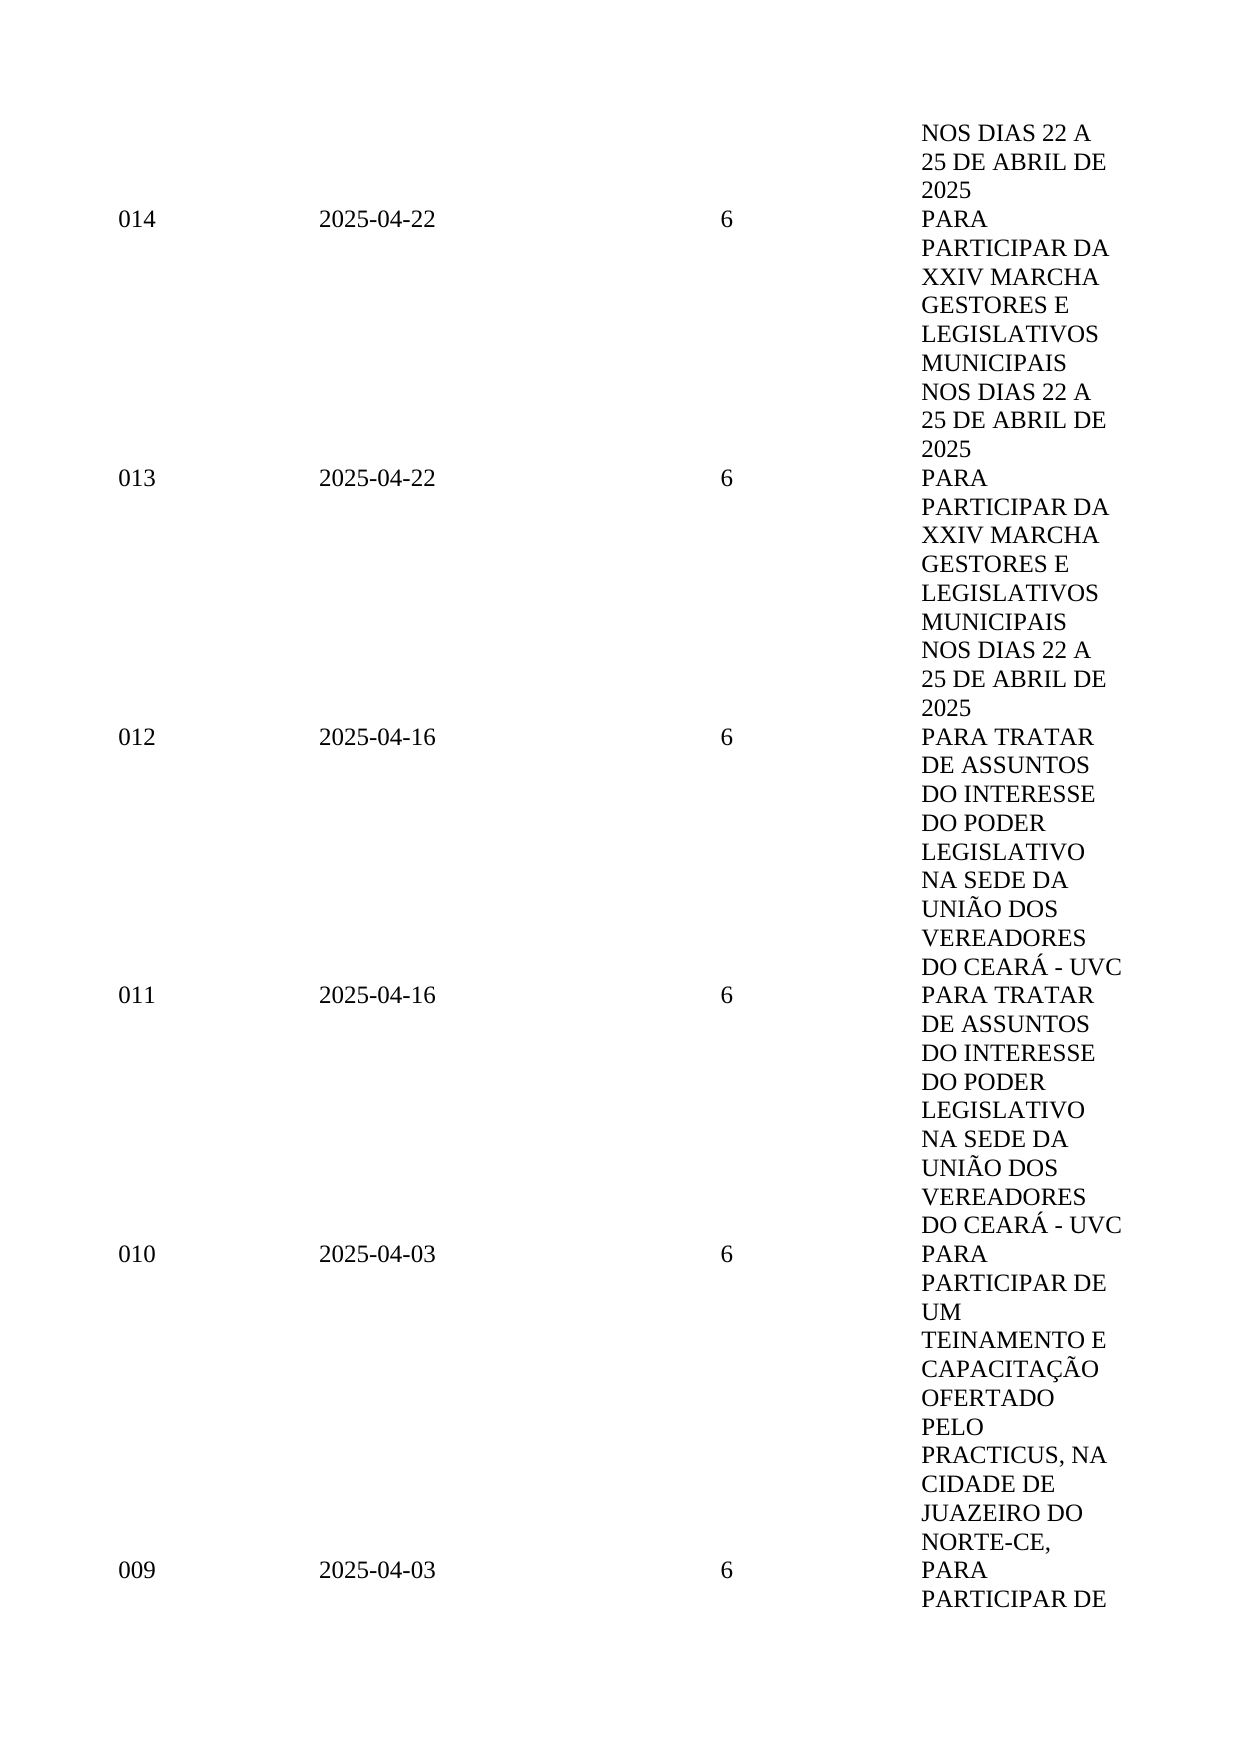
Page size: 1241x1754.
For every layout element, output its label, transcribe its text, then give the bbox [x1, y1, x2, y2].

table_cell 2025-04-22 [319, 463, 519, 722]
table_cell [520, 118, 720, 204]
table_cell PARA PARTICIPAR DA XXIV MARCHA GESTORES E LEGISLATIVOS MUNICIPAIS NOS DIAS 22 A 25 DE ABRIL DE 2025 [921, 204, 1122, 463]
table_cell PARA TRATAR DE ASSUNTOS DO INTERESSE DO PODER LEGISLATIVO NA SEDE DA UNIÃO DOS VEREADORES DO CEARÁ - UVC [921, 722, 1122, 981]
table_cell 6 [720, 1556, 921, 1613]
table_cell 6 [720, 1239, 921, 1556]
table_cell 6 [720, 204, 921, 463]
table_cell 6 [720, 722, 921, 981]
table_cell [520, 204, 720, 463]
table_cell PARA PARTICIPAR DE [921, 1556, 1122, 1613]
table_cell [520, 722, 720, 981]
table_cell 2025-04-22 [319, 204, 519, 463]
table_cell PARA PARTICIPAR DE UM TEINAMENTO E CAPACITAÇÃO OFERTADO PELO PRACTICUS, NA CIDADE DE JUAZEIRO DO NORTE-CE, [921, 1239, 1122, 1556]
table_cell 013 [118, 463, 319, 722]
table_cell 2025-04-16 [319, 981, 519, 1239]
table_cell [118, 118, 319, 204]
table_cell [520, 463, 720, 722]
table_cell 2025-04-03 [319, 1556, 519, 1613]
table_cell 6 [720, 463, 921, 722]
table_cell [520, 1556, 720, 1613]
table_cell [520, 1239, 720, 1556]
table_cell [319, 118, 519, 204]
table_cell PARA PARTICIPAR DA XXIV MARCHA GESTORES E LEGISLATIVOS MUNICIPAIS NOS DIAS 22 A 25 DE ABRIL DE 2025 [921, 463, 1122, 722]
table_cell [720, 118, 921, 204]
table_cell 012 [118, 722, 319, 981]
table_cell 6 [720, 981, 921, 1239]
table_cell 2025-04-16 [319, 722, 519, 981]
table_cell [520, 981, 720, 1239]
table_cell PARA TRATAR DE ASSUNTOS DO INTERESSE DO PODER LEGISLATIVO NA SEDE DA UNIÃO DOS VEREADORES DO CEARÁ - UVC [921, 981, 1122, 1239]
table_cell 009 [118, 1556, 319, 1613]
table_cell 011 [118, 981, 319, 1239]
table_cell 010 [118, 1239, 319, 1556]
table_cell 014 [118, 204, 319, 463]
table_cell 2025-04-03 [319, 1239, 519, 1556]
table_cell NOS DIAS 22 A 25 DE ABRIL DE 2025 [921, 118, 1122, 204]
